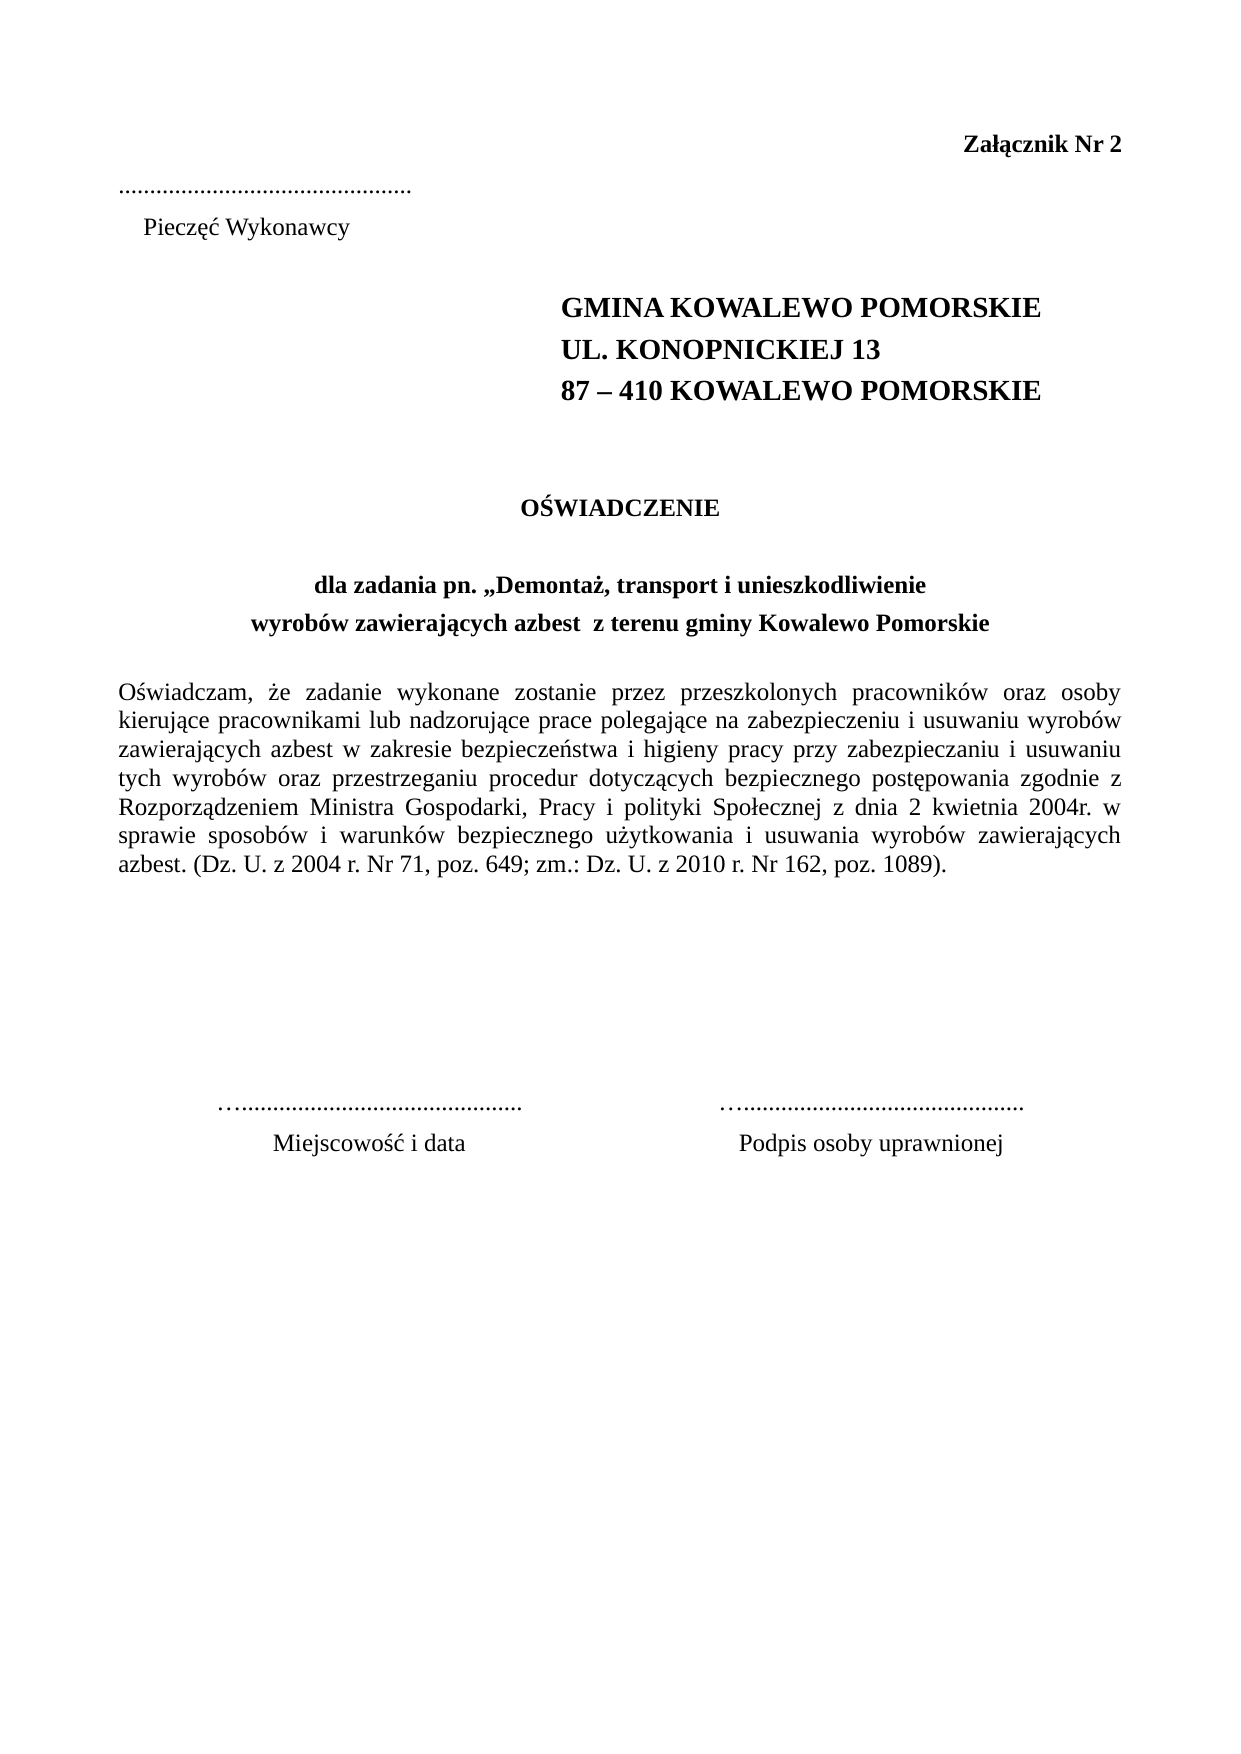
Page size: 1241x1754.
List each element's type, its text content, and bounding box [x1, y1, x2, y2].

table_header …............................................. Miejscowość i data [118, 1070, 620, 1164]
text OŚWIADCZENIE [118, 490, 1122, 523]
text 87 – 410 KOWALEWO POMORSKIE [561, 372, 1122, 408]
text Pieczęć Wykonawcy [118, 207, 1122, 242]
table_header …............................................. Podpis osoby uprawnionej [620, 1070, 1122, 1164]
text Załącznik Nr 2 [118, 124, 1122, 159]
text GMINA KOWALEWO POMORSKIE [561, 289, 1122, 325]
text UL. KONOPNICKIEJ 13 [561, 331, 1122, 366]
text dla zadania pn. „Demontaż, transport i unieszkodliwienie [118, 567, 1122, 600]
text Oświadczam, że zadanie wykonane zostanie przez przeszkolonych pracowników oraz osoby kierujące pracownikami lub nadzorujące prace polegające na zabezpieczeniu i usuwaniu wyrobów zawierających azbest w zakresie bezpieczeństwa i higieny pracy przy zabezpieczaniu i usuwaniu tych wyrobów oraz przestrzeganiu procedur dotyczących bezpiecznego postępowania zgodnie z Rozporządzeniem Ministra Gospodarki, Pracy i polityki Społecznej z dnia 2 kwietnia 2004r. w sprawie sposobów i warunków bezpiecznego użytkowania i usuwania wyrobów zawierających azbest. (Dz. U. z 2004 r. Nr 71, poz. 649; zm.: Dz. U. z 2010 r. Nr 162, poz. 1089). [118, 677, 1122, 878]
text wyrobów zawierających azbest z terenu gminy Kowalewo Pomorskie [118, 606, 1122, 638]
text ............................................... [118, 165, 1122, 201]
